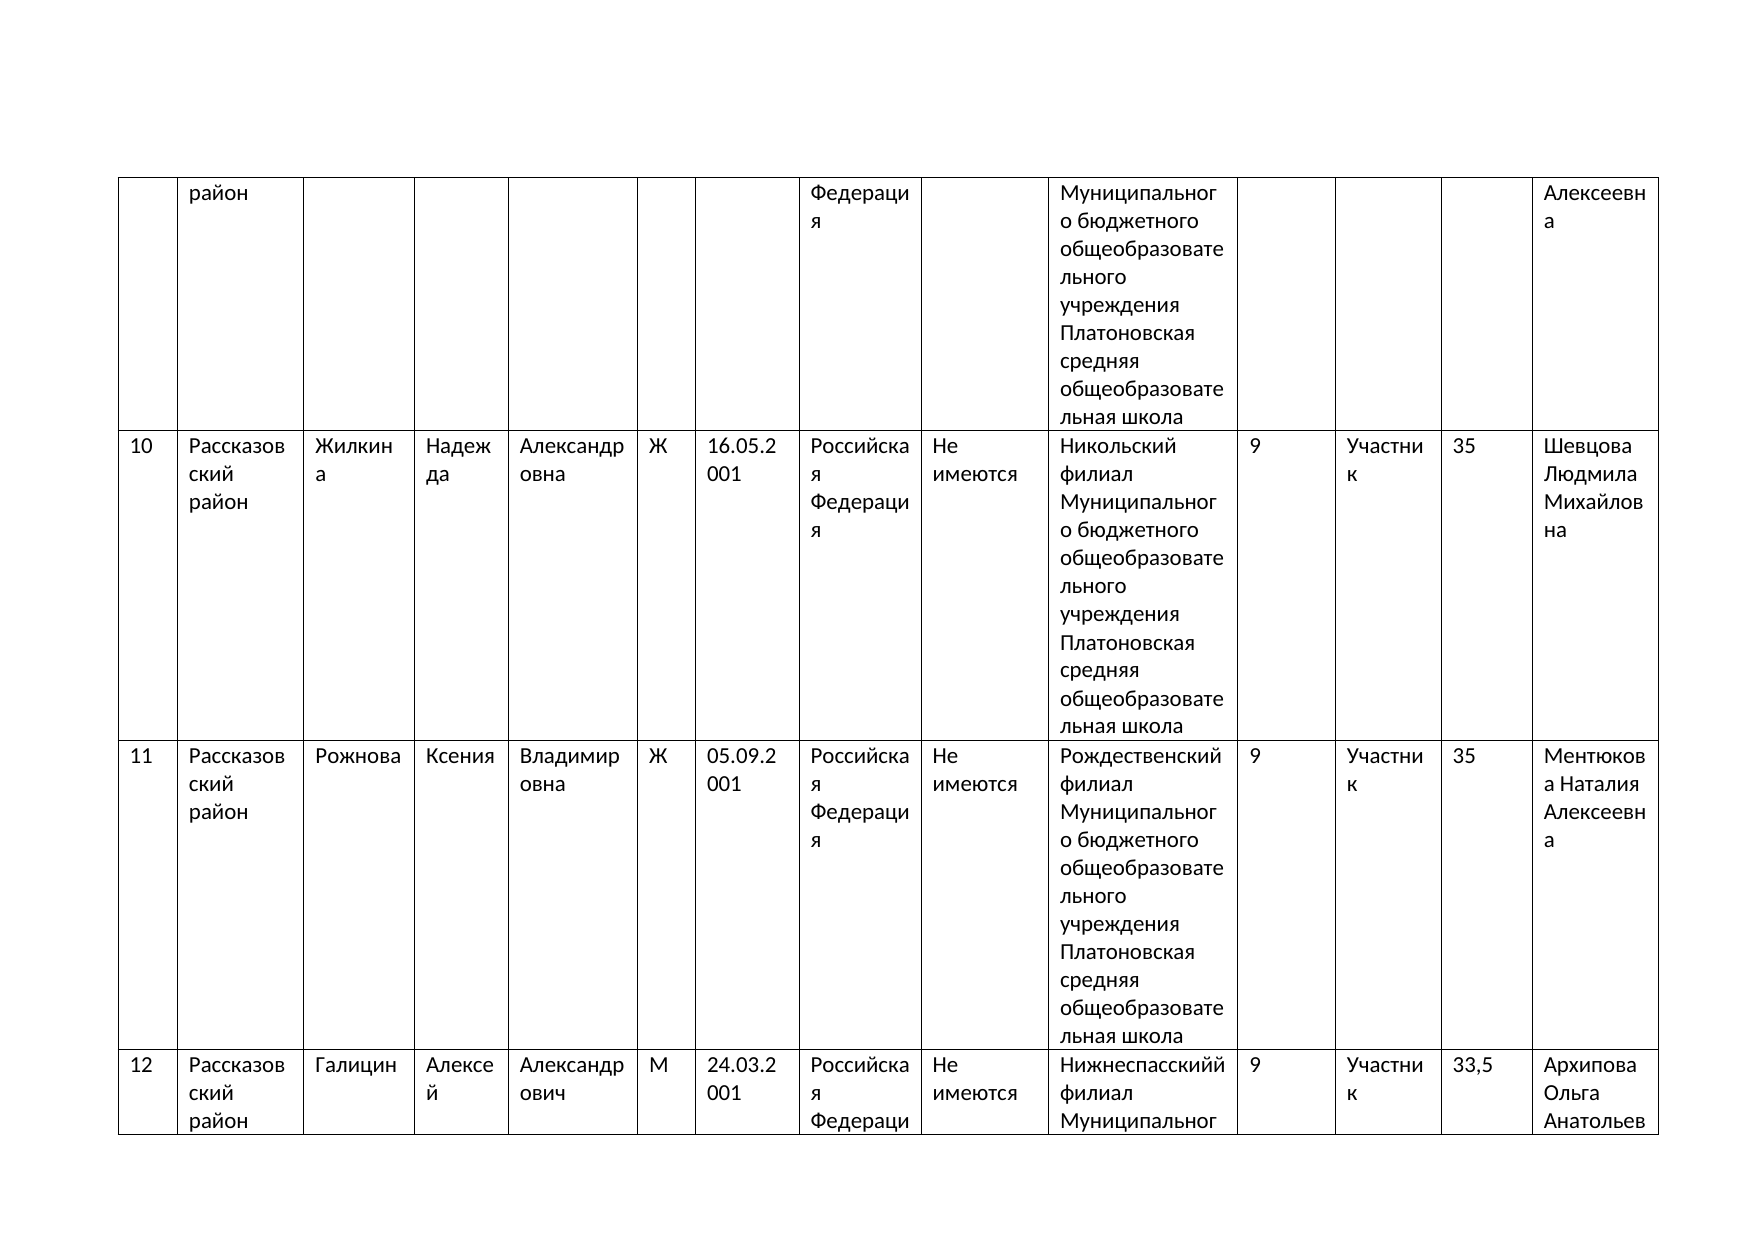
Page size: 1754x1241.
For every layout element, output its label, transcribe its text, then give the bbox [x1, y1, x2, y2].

table_cell Участник [1336, 1050, 1441, 1134]
table_cell Архипова Ольга Анатольев [1533, 1050, 1658, 1134]
table_cell Ментюкова Наталия Алексеевна [1533, 741, 1658, 1049]
table_cell Рожнова [304, 741, 414, 1049]
table_cell Ж [638, 431, 695, 740]
table_cell Никольский филиал Муниципального бюджетного общеобразовательного учреждения Платоновская средняя общеобразовательная школа [1049, 431, 1237, 740]
table_cell 9 [1238, 1050, 1335, 1134]
table_cell 35 [1442, 741, 1532, 1049]
table_cell Ксения [415, 741, 508, 1049]
table_cell Владимировна [509, 741, 637, 1049]
table_cell Муниципального бюджетного общеобразовательного учреждения Платоновская средняя общеобразовательная школа [1049, 178, 1237, 430]
table_cell Рождественский филиал Муниципального бюджетного общеобразовательного учреждения Платоновская средняя общеобразовательная школа [1049, 741, 1237, 1049]
table_cell 24.03.2001 [696, 1050, 799, 1134]
table_cell 12 [119, 1050, 177, 1134]
table_cell 33,5 [1442, 1050, 1532, 1134]
table_cell 9 [1238, 741, 1335, 1049]
table_cell [1442, 178, 1532, 430]
table_cell Александровна [509, 431, 637, 740]
table_cell М [638, 1050, 695, 1134]
table_cell Галицин [304, 1050, 414, 1134]
table_cell район [178, 178, 303, 430]
table_cell Не имеются [922, 741, 1048, 1049]
table_cell [415, 178, 508, 430]
table_cell [922, 178, 1048, 430]
table_cell Российская Федерация [800, 431, 921, 740]
table_cell Не имеются [922, 431, 1048, 740]
table_cell Участник [1336, 741, 1441, 1049]
table_cell Шевцова Людмила Михайловна [1533, 431, 1658, 740]
table_cell [696, 178, 799, 430]
table_cell Участник [1336, 431, 1441, 740]
table_cell 05.09.2001 [696, 741, 799, 1049]
table_cell [119, 178, 177, 430]
table_cell [1336, 178, 1441, 430]
table_cell Нижнеспасскийй филиал Муниципальног [1049, 1050, 1237, 1134]
table_cell Алексеевна [1533, 178, 1658, 430]
table_cell 11 [119, 741, 177, 1049]
table_cell 9 [1238, 431, 1335, 740]
table_cell [638, 178, 695, 430]
table_cell [509, 178, 637, 430]
table_cell 16.05.2001 [696, 431, 799, 740]
table_cell Жилкина [304, 431, 414, 740]
table_cell Надежда [415, 431, 508, 740]
table_cell Алексей [415, 1050, 508, 1134]
table_cell [1238, 178, 1335, 430]
table_cell [304, 178, 414, 430]
table_cell 35 [1442, 431, 1532, 740]
table_cell Ж [638, 741, 695, 1049]
table_cell Российская Федераци [800, 1050, 921, 1134]
table_cell Рассказовский район [178, 741, 303, 1049]
table_cell Рассказовский район [178, 1050, 303, 1134]
table_cell 10 [119, 431, 177, 740]
table_cell Российская Федерация [800, 741, 921, 1049]
table_cell Рассказовский район [178, 431, 303, 740]
table_cell Не имеются [922, 1050, 1048, 1134]
table_cell Федерация [800, 178, 921, 430]
table_cell Александрович [509, 1050, 637, 1134]
